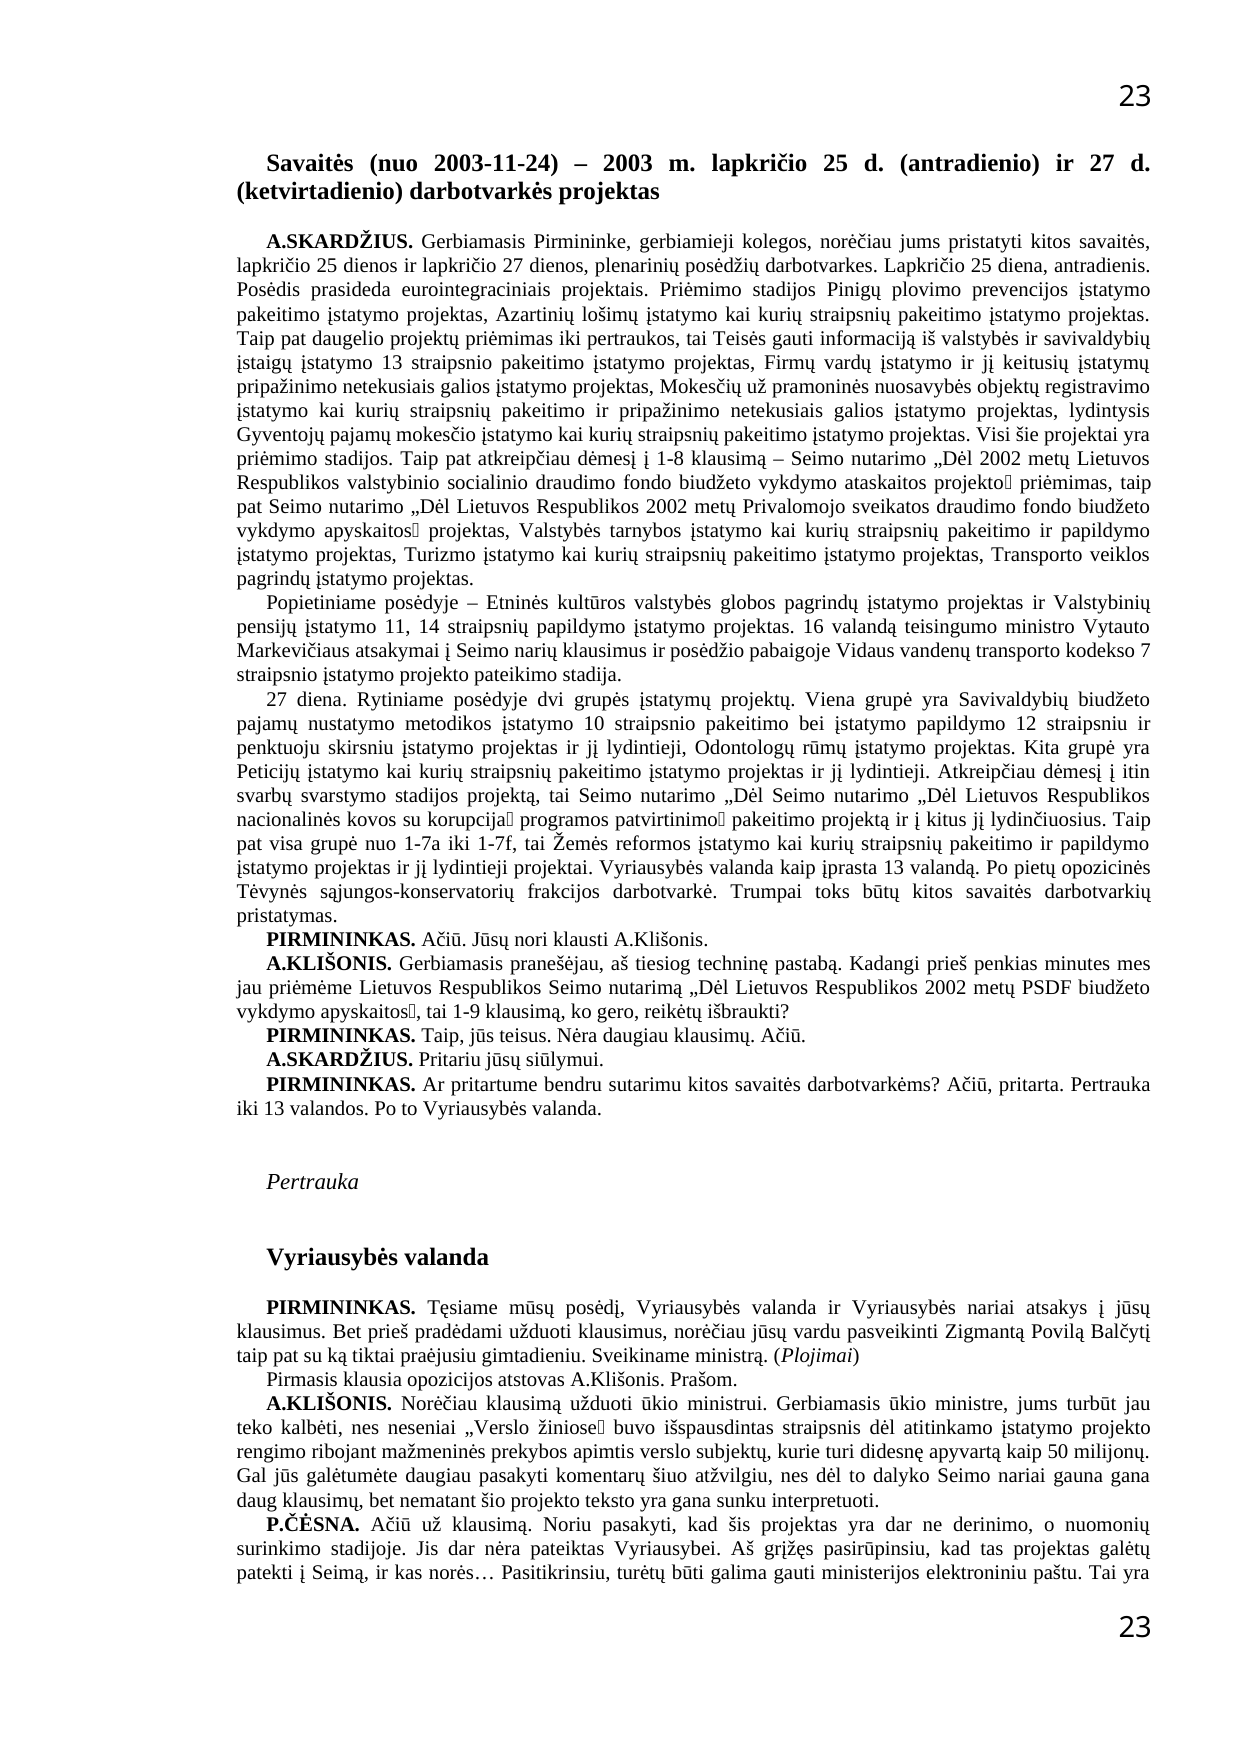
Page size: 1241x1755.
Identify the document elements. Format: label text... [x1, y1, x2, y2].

text PIRMININKAS. Ar pritartume bendru sutarimu kitos savaitės darbotvarkėms? Ačiū, pritarta. Pertrauka iki 13 valandos. Po to Vyriausybės valanda. [236, 1071, 1152, 1119]
text A.SKARDŽIUS. Pritariu jūsų siūlymui. [236, 1047, 1152, 1071]
text PIRMININKAS. Ačiū. Jūsų nori klausti A.Klišonis. [236, 927, 1152, 951]
text PIRMININKAS. Tęsiame mūsų posėdį, Vyriausybės valanda ir Vyriausybės nariai atsakys į jūsų klausimus. Bet prieš pradėdami užduoti klausimus, norėčiau jūsų vardu pasveikinti Zigmantą Povilą Balčytį taip pat su ką tiktai praėjusiu gimtadieniu. Sveikiname ministrą. (Plojimai) [236, 1295, 1152, 1367]
text PIRMININKAS. Taip, jūs teisus. Nėra daugiau klausimų. Ačiū. [236, 1023, 1152, 1047]
text Vyriausybės valanda [236, 1242, 1152, 1271]
text A.KLIŠONIS. Gerbiamasis pranešėjau, aš tiesiog techninę pastabą. Kadangi prieš penkias minutes mes jau priėmėme Lietuvos Respublikos Seimo nutarimą „Dėl Lietuvos Respublikos 2002 metų PSDF biudžeto vykdymo apyskaitos, tai 1-9 klausimą, ko gero, reikėtų išbraukti? [236, 951, 1152, 1023]
text A.SKARDŽIUS. Gerbiamasis Pirmininke, gerbiamieji kolegos, norėčiau jums pristatyti kitos savaitės, lapkričio 25 dienos ir lapkričio 27 dienos, plenarinių posėdžių darbotvarkes. Lapkričio 25 diena, antradienis. Posėdis prasideda eurointegraciniais projektais. Priėmimo stadijos Pinigų plovimo prevencijos įstatymo pakeitimo įstatymo projektas, Azartinių lošimų įstatymo kai kurių straipsnių pakeitimo įstatymo projektas. Taip pat daugelio projektų priėmimas iki pertraukos, tai Teisės gauti informaciją iš valstybės ir savivaldybių įstaigų įstatymo 13 straipsnio pakeitimo įstatymo projektas, Firmų vardų įstatymo ir jį keitusių įstatymų pripažinimo netekusiais galios įstatymo projektas, Mokesčių už pramoninės nuosavybės objektų registravimo įstatymo kai kurių straipsnių pakeitimo ir pripažinimo netekusiais galios įstatymo projektas, lydintysis Gyventojų pajamų mokesčio įstatymo kai kurių straipsnių pakeitimo įstatymo projektas. Visi šie projektai yra priėmimo stadijos. Taip pat atkreipčiau dėmesį į 1-8 klausimą – Seimo nutarimo „Dėl 2002 metų Lietuvos Respublikos valstybinio socialinio draudimo fondo biudžeto vykdymo ataskaitos projekto priėmimas, taip pat Seimo nutarimo „Dėl Lietuvos Respublikos 2002 metų Privalomojo sveikatos draudimo fondo biudžeto vykdymo apyskaitos projektas, Valstybės tarnybos įstatymo kai kurių straipsnių pakeitimo ir papildymo įstatymo projektas, Turizmo įstatymo kai kurių straipsnių pakeitimo įstatymo projektas, Transporto veiklos pagrindų įstatymo projektas. [236, 229, 1152, 590]
text 27 diena. Rytiniame posėdyje dvi grupės įstatymų projektų. Viena grupė yra Savivaldybių biudžeto pajamų nustatymo metodikos įstatymo 10 straipsnio pakeitimo bei įstatymo papildymo 12 straipsniu ir penktuoju skirsniu įstatymo projektas ir jį lydintieji, Odontologų rūmų įstatymo projektas. Kita grupė yra Peticijų įstatymo kai kurių straipsnių pakeitimo įstatymo projektas ir jį lydintieji. Atkreipčiau dėmesį į itin svarbų svarstymo stadijos projektą, tai Seimo nutarimo „Dėl Seimo nutarimo „Dėl Lietuvos Respublikos nacionalinės kovos su korupcija programos patvirtinimo pakeitimo projektą ir į kitus jį lydinčiuosius. Taip pat visa grupė nuo 1-7a iki 1-7f, tai Žemės reformos įstatymo kai kurių straipsnių pakeitimo ir papildymo įstatymo projektas ir jį lydintieji projektai. Vyriausybės valanda kaip įprasta 13 valandą. Po pietų opozicinės Tėvynės sąjungos-konservatorių frakcijos darbotvarkė. Trumpai toks būtų kitos savaitės darbotvarkių pristatymas. [236, 686, 1152, 927]
text Popietiniame posėdyje – Etninės kultūros valstybės globos pagrindų įstatymo projektas ir Valstybinių pensijų įstatymo 11, 14 straipsnių papildymo įstatymo projektas. 16 valandą teisingumo ministro Vytauto Markevičiaus atsakymai į Seimo narių klausimus ir posėdžio pabaigoje Vidaus vandenų transporto kodekso 7 straipsnio įstatymo projekto pateikimo stadija. [236, 590, 1152, 686]
text Savaitės (nuo 2003-11-24) – 2003 m. lapkričio 25 d. (antradienio) ir 27 d. (ketvirtadienio) darbotvarkės projektas [236, 148, 1152, 205]
text Pirmasis klausia opozicijos atstovas A.Klišonis. Prašom. [236, 1367, 1152, 1391]
text P.ČĖSNA. Ačiū už klausimą. Noriu pasakyti, kad šis projektas yra dar ne derinimo, o nuomonių surinkimo stadijoje. Jis dar nėra pateiktas Vyriausybei. Aš grįžęs pasirūpinsiu, kad tas projektas galėtų patekti į Seimą, ir kas norės… Pasitikrinsiu, turėtų būti galima gauti ministerijos elektroniniu paštu. Tai yra [236, 1512, 1152, 1584]
text A.KLIŠONIS. Norėčiau klausimą užduoti ūkio ministrui. Gerbiamasis ūkio ministre, jums turbūt jau teko kalbėti, nes neseniai „Verslo žiniose buvo išspausdintas straipsnis dėl atitinkamo įstatymo projekto rengimo ribojant mažmeninės prekybos apimtis verslo subjektų, kurie turi didesnę apyvartą kaip 50 milijonų. Gal jūs galėtumėte daugiau pasakyti komentarų šiuo atžvilgiu, nes dėl to dalyko Seimo nariai gauna gana daug klausimų, bet nematant šio projekto teksto yra gana sunku interpretuoti. [236, 1391, 1152, 1512]
text Pertrauka [236, 1168, 1152, 1194]
